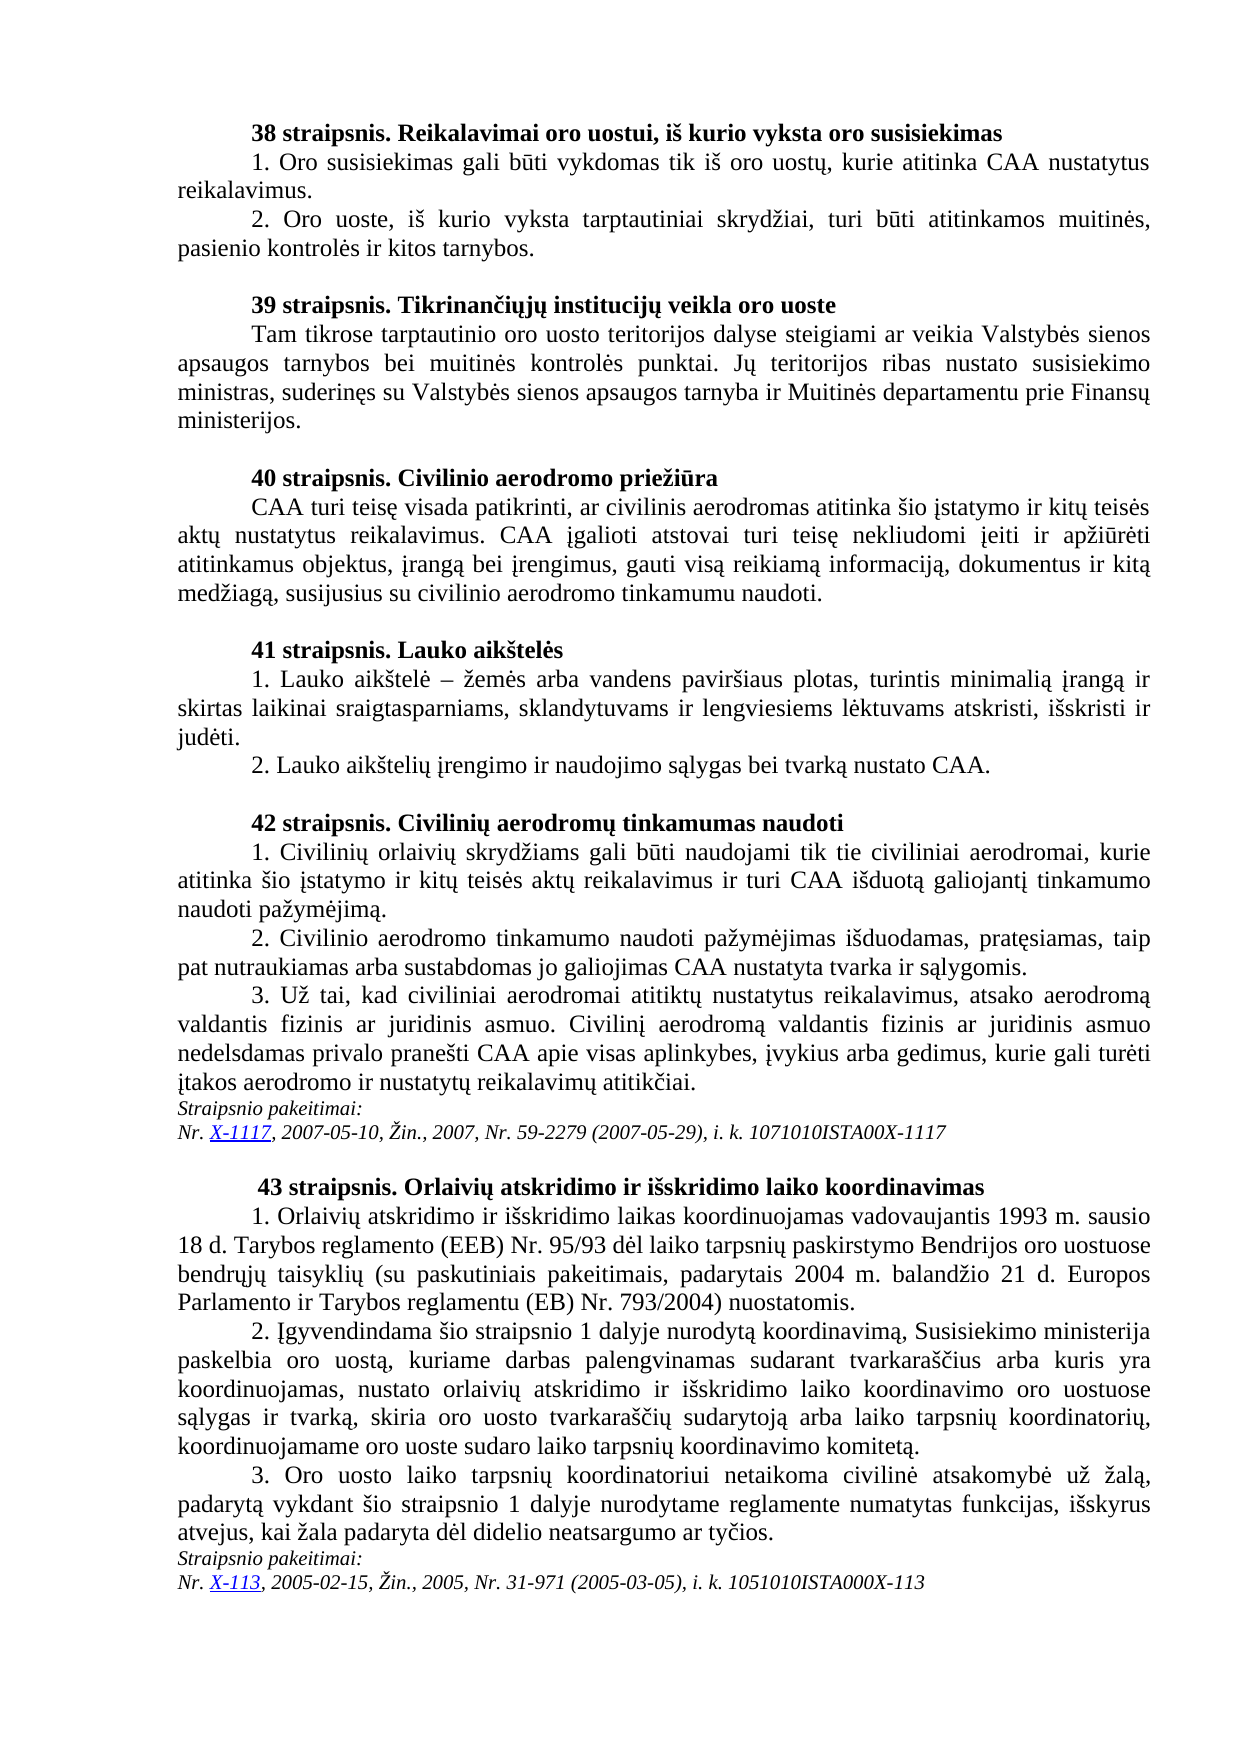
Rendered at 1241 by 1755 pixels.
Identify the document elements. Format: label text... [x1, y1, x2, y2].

text 1. Civilinių orlaivių skrydžiams gali būti naudojami tik tie civiliniai aerodromai, kurie atitinka šio įstatymo ir kitų teisės aktų reikalavimus ir turi CAA išduotą galiojantį tinkamumo naudoti pažymėjimą. [177, 837, 1152, 923]
text 2. Lauko aikštelių įrengimo ir naudojimo sąlygas bei tvarką nustato CAA. [177, 751, 1152, 779]
text CAA turi teisę visada patikrinti, ar civilinis aerodromas atitinka šio įstatymo ir kitų teisės aktų nustatytus reikalavimus. CAA įgalioti atstovai turi teisę nekliudomi įeiti ir apžiūrėti atitinkamus objektus, įrangą bei įrengimus, gauti visą reikiamą informaciją, dokumentus ir kitą medžiagą, susijusius su civilinio aerodromo tinkamumu naudoti. [177, 492, 1152, 607]
text 43 straipsnis. Orlaivių atskridimo ir išskridimo laiko koordinavimas [177, 1172, 1152, 1201]
text 2. Civilinio aerodromo tinkamumo naudoti pažymėjimas išduodamas, pratęsiamas, taip pat nutraukiamas arba sustabdomas jo galiojimas CAA nustatyta tvarka ir sąlygomis. [177, 923, 1152, 981]
text 38 straipsnis. Reikalavimai oro uostui, iš kurio vyksta oro susisiekimas [177, 118, 1152, 147]
text Straipsnio pakeitimai: [177, 1096, 1152, 1120]
text 2. Oro uoste, iš kurio vyksta tarptautiniai skrydžiai, turi būti atitinkamos muitinės, pasienio kontrolės ir kitos tarnybos. [177, 204, 1152, 262]
text 1. Lauko aikštelė – žemės arba vandens paviršiaus plotas, turintis minimalią įrangą ir skirtas laikinai sraigtasparniams, sklandytuvams ir lengviesiems lėktuvams atskristi, išskristi ir judėti. [177, 664, 1152, 751]
text Tam tikrose tarptautinio oro uosto teritorijos dalyse steigiami ar veikia Valstybės sienos apsaugos tarnybos bei muitinės kontrolės punktai. Jų teritorijos ribas nustato susisiekimo ministras, suderinęs su Valstybės sienos apsaugos tarnyba ir Muitinės departamentu prie Finansų ministerijos. [177, 319, 1152, 434]
text Nr. X-1117, 2007-05-10, Žin., 2007, Nr. 59-2279 (2007-05-29), i. k. 1071010ISTA00X-1117 [177, 1120, 1152, 1144]
text 41 straipsnis. Lauko aikštelės [177, 636, 1152, 664]
text Straipsnio pakeitimai: [177, 1546, 1152, 1570]
text 40 straipsnis. Civilinio aerodromo priežiūra [177, 463, 1152, 492]
text 1. Oro susisiekimas gali būti vykdomas tik iš oro uostų, kurie atitinka CAA nustatytus reikalavimus. [177, 147, 1152, 204]
text 3. Už tai, kad civiliniai aerodromai atitiktų nustatytus reikalavimus, atsako aerodromą valdantis fizinis ar juridinis asmuo. Civilinį aerodromą valdantis fizinis ar juridinis asmuo nedelsdamas privalo pranešti CAA apie visas aplinkybes, įvykius arba gedimus, kurie gali turėti įtakos aerodromo ir nustatytų reikalavimų atitikčiai. [177, 981, 1152, 1096]
text 3. Oro uosto laiko tarpsnių koordinatoriui netaikoma civilinė atsakomybė už žalą, padarytą vykdant šio straipsnio 1 dalyje nurodytame reglamente numatytas funkcijas, išskyrus atvejus, kai žala padaryta dėl didelio neatsargumo ar tyčios. [177, 1460, 1152, 1546]
text 2. Įgyvendindama šio straipsnio 1 dalyje nurodytą koordinavimą, Susisiekimo ministerija paskelbia oro uostą, kuriame darbas palengvinamas sudarant tvarkaraščius arba kuris yra koordinuojamas, nustato orlaivių atskridimo ir išskridimo laiko koordinavimo oro uostuose sąlygas ir tvarką, skiria oro uosto tvarkaraščių sudarytoją arba laiko tarpsnių koordinatorių, koordinuojamame oro uoste sudaro laiko tarpsnių koordinavimo komitetą. [177, 1316, 1152, 1460]
text 39 straipsnis. Tikrinančiųjų institucijų veikla oro uoste [177, 291, 1152, 319]
text Nr. X-113, 2005-02-15, Žin., 2005, Nr. 31-971 (2005-03-05), i. k. 1051010ISTA000X-113 [177, 1570, 1152, 1594]
text 1. Orlaivių atskridimo ir išskridimo laikas koordinuojamas vadovaujantis 1993 m. sausio 18 d. Tarybos reglamento (EEB) Nr. 95/93 dėl laiko tarpsnių paskirstymo Bendrijos oro uostuose bendrųjų taisyklių (su paskutiniais pakeitimais, padarytais 2004 m. balandžio 21 d. Europos Parlamento ir Tarybos reglamentu (EB) Nr. 793/2004) nuostatomis. [177, 1201, 1152, 1316]
text 42 straipsnis. Civilinių aerodromų tinkamumas naudoti [177, 808, 1152, 837]
